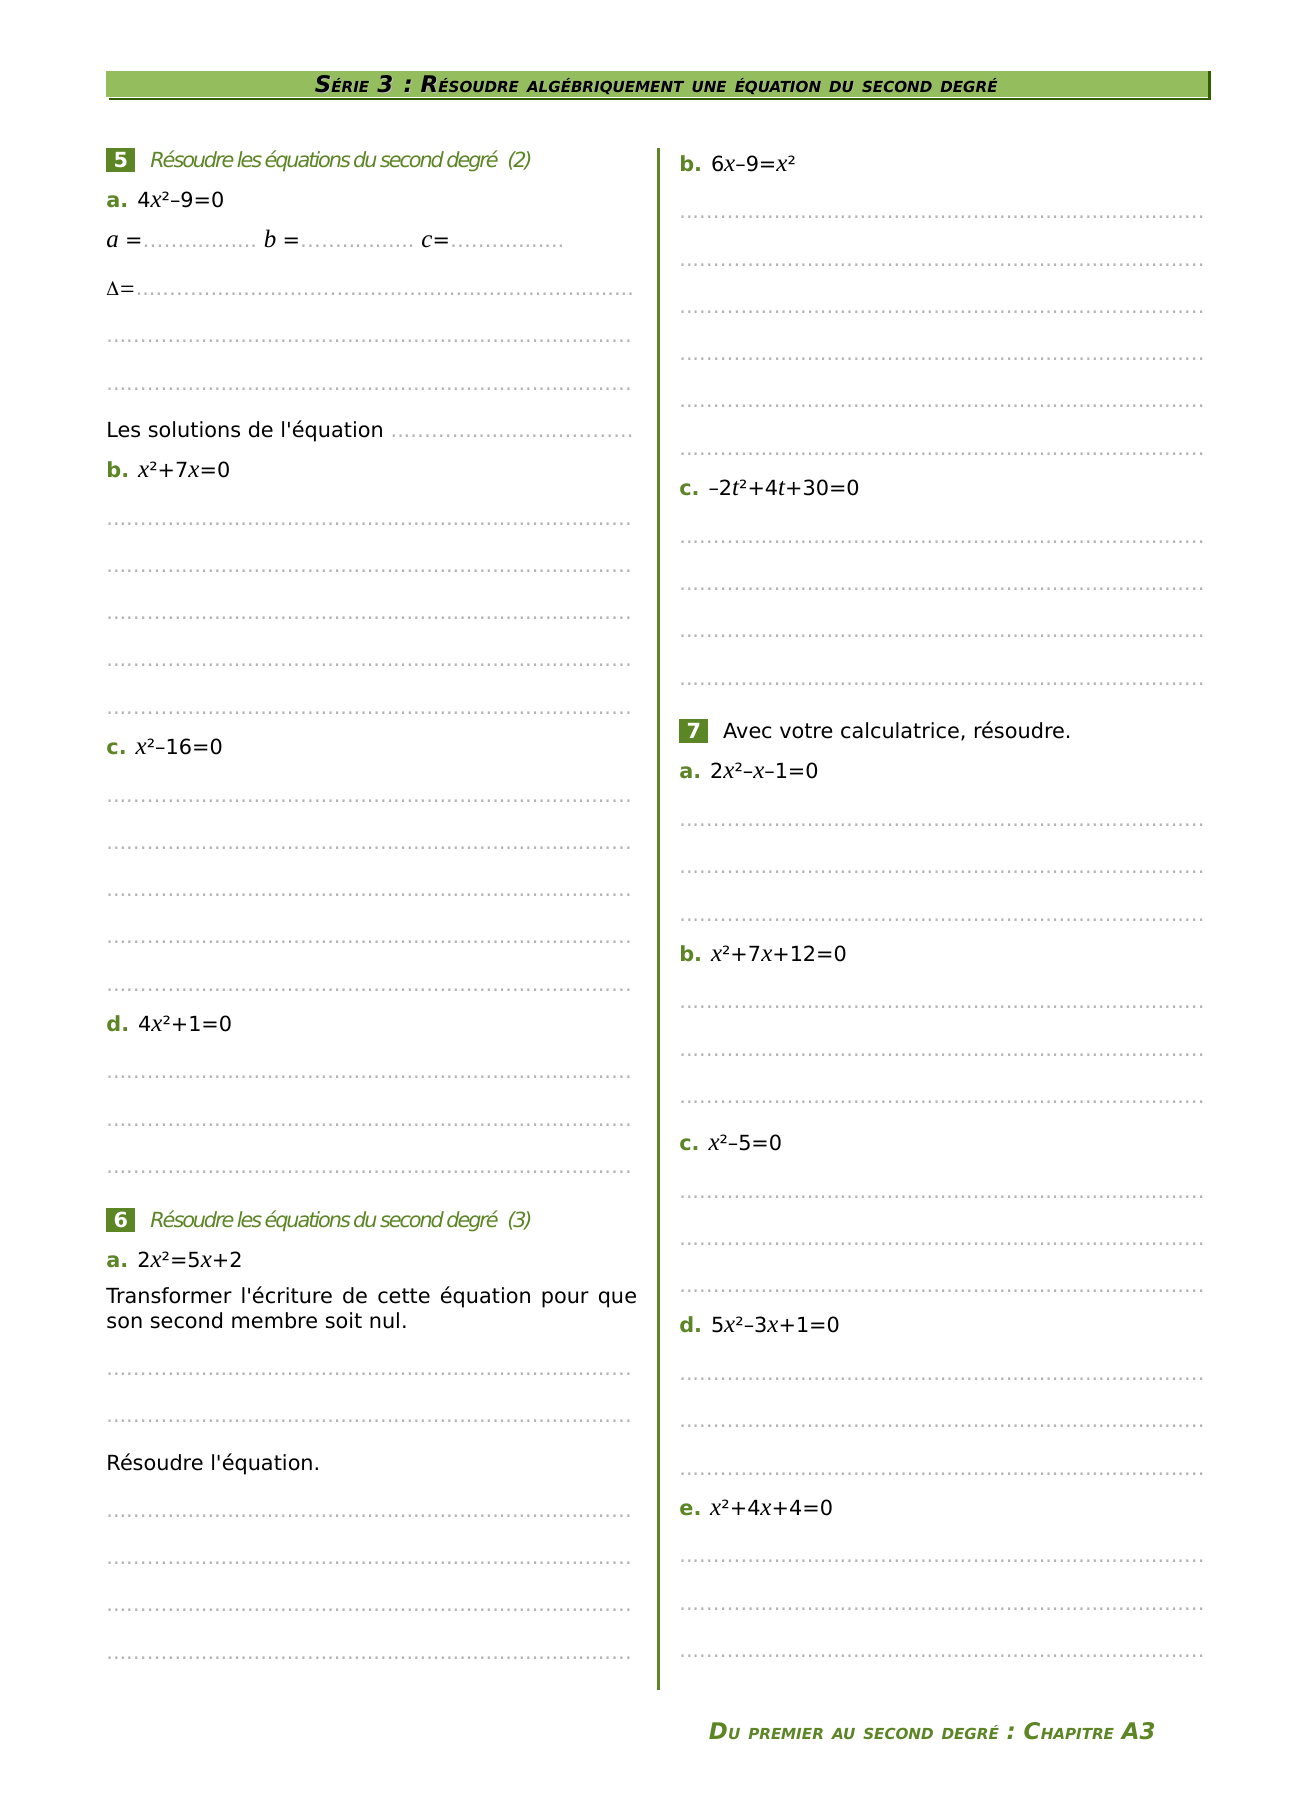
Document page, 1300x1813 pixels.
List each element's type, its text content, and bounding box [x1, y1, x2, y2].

list a =……........... b =……........... c=……........... [106, 224, 638, 253]
list ....……..................….............................................… [106, 1037, 638, 1084]
list 2x²–x–1=0 [679, 755, 1211, 784]
list ....……..................….............................................… [679, 1385, 1211, 1433]
list ....……..................….............................................… [106, 1131, 638, 1178]
list ....……..................….............................................… [106, 1475, 638, 1522]
list ....……..................….............................................… [106, 901, 638, 949]
list x²+4x+4=0 [679, 1492, 1211, 1520]
list ....……..................….............................................… [679, 1250, 1211, 1297]
list –2t²+4t+30=0 [679, 472, 1211, 501]
list ....……..................….............................................… [106, 1569, 638, 1617]
list Les solutions de l'équation ....……...............……….. [106, 395, 638, 442]
list ....……..................….............................................… [106, 530, 638, 577]
list Résoudre l'équation. [106, 1428, 638, 1475]
list ....……..................….............................................… [679, 784, 1211, 831]
list ....……..................….............................................… [106, 1522, 638, 1569]
list ....……..................….............................................… [106, 624, 638, 672]
list ....……..................….............................................… [679, 595, 1211, 642]
list ....……..................….............................................… [679, 1433, 1211, 1480]
list ....……..................….............................................… [106, 854, 638, 901]
list ....……..................….............................................… [679, 831, 1211, 879]
list ....……..................….............................................… [679, 1203, 1211, 1250]
list Résoudre les équations du second degré (2) [135, 148, 638, 172]
list ....……..................….............................................… [679, 1338, 1211, 1385]
list ....……..................….............................................… [679, 1615, 1211, 1662]
list ....……..................….............................................… [679, 501, 1211, 548]
list Δ=....……..................…............................................ [106, 253, 638, 300]
list ....……..................….............................................… [679, 966, 1211, 1014]
list Avec votre calculatrice, résoudre. [708, 719, 1211, 743]
list ....……..................….............................................… [679, 548, 1211, 595]
list ....……..................….............................................… [106, 1617, 638, 1664]
list 6x–9=x² [679, 148, 1211, 176]
list 4x²–9=0 [106, 184, 638, 212]
list ....……..................….............................................… [679, 642, 1211, 690]
list ....……..................….............................................… [679, 366, 1211, 413]
list ....……..................….............................................… [106, 949, 638, 996]
list ....……..................….............................................… [679, 1061, 1211, 1108]
list ....……..................….............................................… [106, 347, 638, 395]
list ....……..................….............................................… [679, 1156, 1211, 1203]
list ....……..................….............................................… [679, 318, 1211, 366]
list ....……..................….............................................… [679, 176, 1211, 224]
list x²+7x=0 [106, 454, 638, 483]
list ....……..................….............................................… [106, 300, 638, 347]
list ....……..................….............................................… [679, 879, 1211, 926]
list ....……..................….............................................… [679, 1568, 1211, 1615]
list ....……..................….............................................… [106, 1333, 638, 1380]
list ....……..................….............................................… [679, 1520, 1211, 1568]
list ....……..................….............................................… [679, 271, 1211, 318]
list ....……..................….............................................… [106, 483, 638, 530]
list x²–16=0 [106, 731, 638, 759]
list 5x²–3x+1=0 [679, 1309, 1211, 1338]
list ....……..................….............................................… [106, 807, 638, 854]
list 4x²+1=0 [106, 1008, 638, 1037]
list Résoudre les équations du second degré (3) [135, 1208, 638, 1232]
list 2x²=5x+2 [106, 1244, 638, 1273]
list x²–5=0 [679, 1108, 1211, 1156]
list ....……..................….............................................… [679, 413, 1211, 460]
list x²+7x+12=0 [679, 938, 1211, 966]
list ....……..................….............................................… [106, 759, 638, 807]
list ....……..................….............................................… [679, 1014, 1211, 1061]
list Transformer l'écriture de cette équation pour que son second membre soit nul. [106, 1284, 638, 1333]
list ....……..................….............................................… [106, 577, 638, 624]
list ....……..................….............................................… [106, 1084, 638, 1131]
list ....……..................….............................................… [679, 224, 1211, 271]
list ....……..................….............................................… [106, 672, 638, 719]
list ....……..................….............................................… [106, 1380, 638, 1428]
